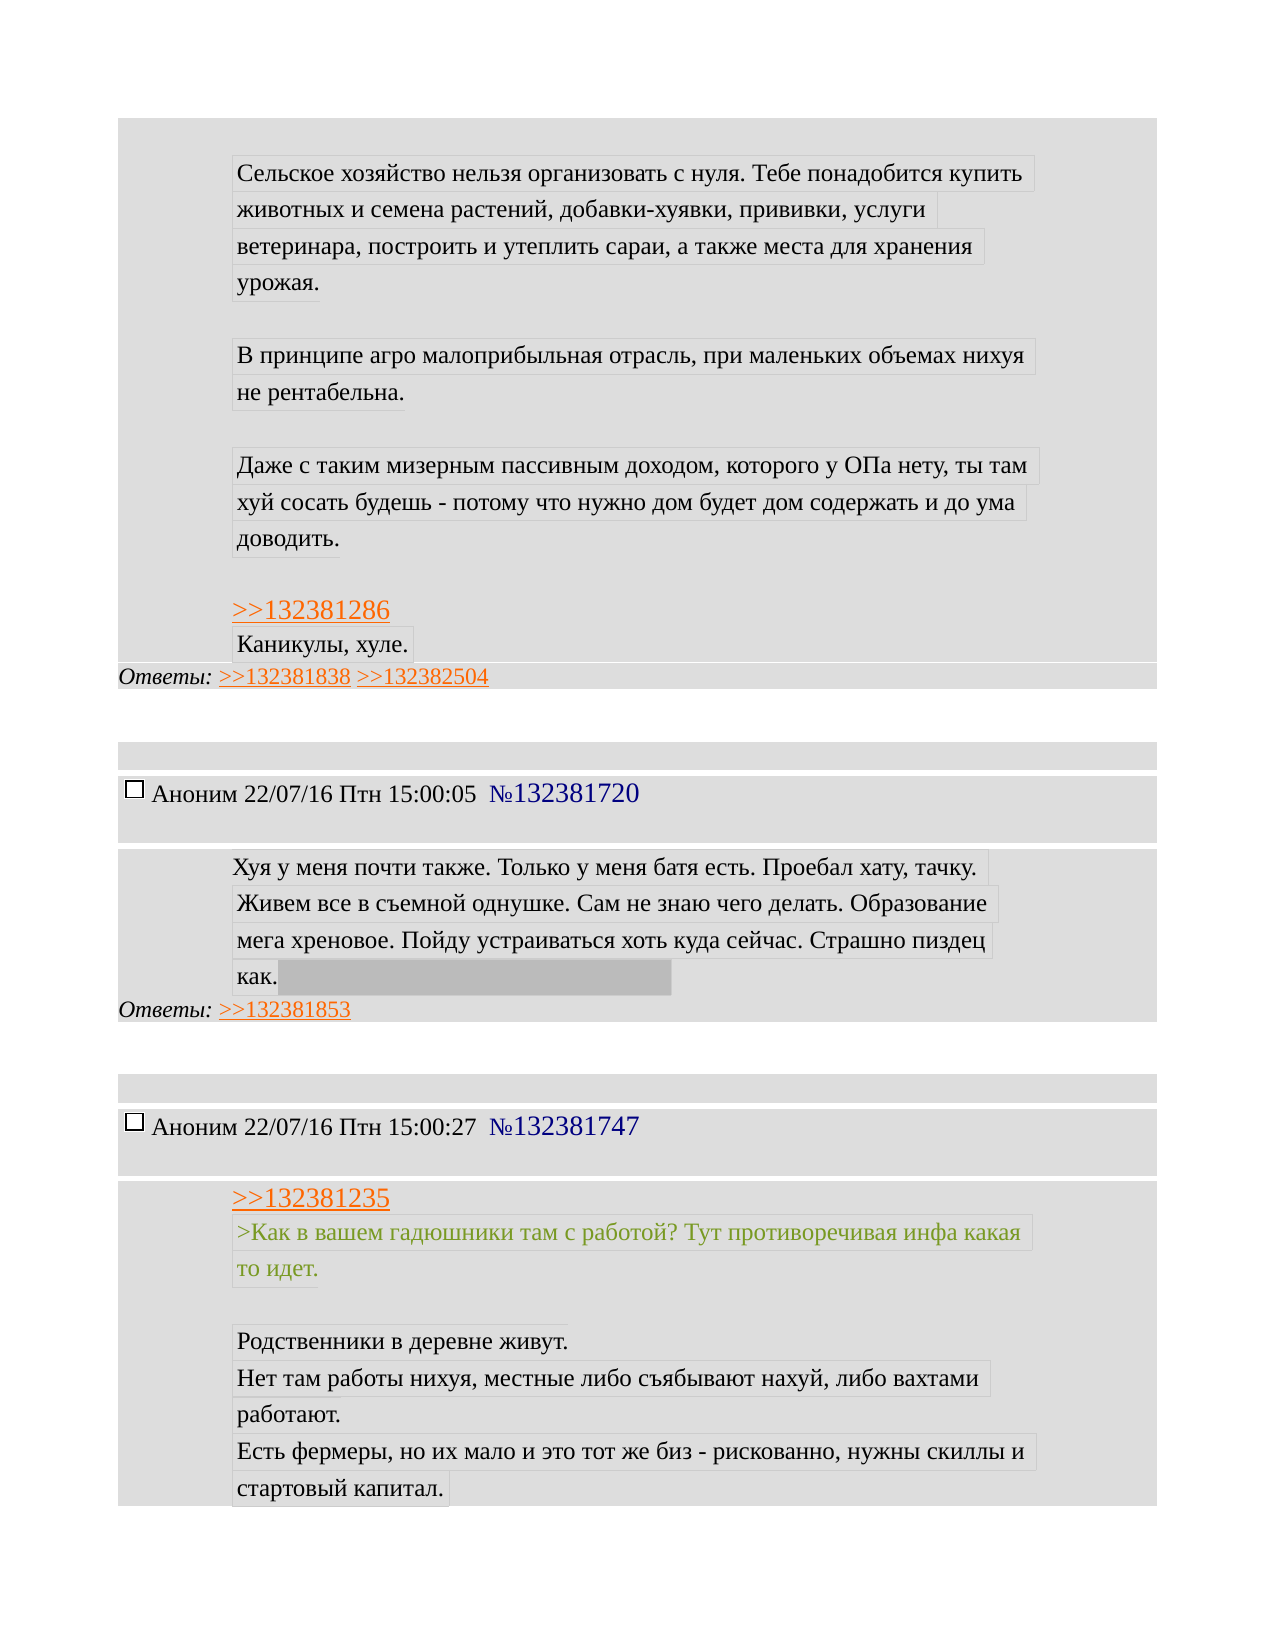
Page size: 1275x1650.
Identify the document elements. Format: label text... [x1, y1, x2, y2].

text Хуя у меня почти также. Только у меня батя есть. Проебал хату, тачку. Живем все в съемной однушке. Сам не знаю чего делать. Образование мега хреновое. Пойду устраиваться хоть куда сейчас. Страшно пиздец как.Ведь на хату я не заработаю никогда [233, 923, 992, 958]
text Сельское хозяйство нельзя организовать с нуля. Тебе понадобится купить животных и семена растений, добавки-хуявки, прививки, услуги ветеринара, построить и утеплить сараи, а также места для хранения урожая. В принципе агро малоприбыльная отрасль, при маленьких объемах нихуя не рентабельна. Даже с таким мизерным пассивным доходом, которого у ОПа нету, ты там хуй сосать будешь - потому что нужно дом будет дом содержать и до ума доводить. >>132381286 Каникулы, хуле. [232, 118, 1043, 662]
text Хуя у меня почти также. Только у меня батя есть. Проебал хату, тачку. Живем все в съемной однушке. Сам не знаю чего делать. Образование мега хреновое. Пойду устраиваться хоть куда сейчас. Страшно пиздец как.Ведь на хату я не заработаю никогда [233, 960, 671, 995]
text Ответы: >>132381853 [118, 995, 1157, 1022]
text >>132381235 >Как в вашем гадюшники там с работой? Тут противоречивая инфа какая то идет. Родственники в деревне живут. Нет там работы нихуя, местные либо съябывают нахуй, либо вахтами работают. Есть фермеры, но их мало и это тот же биз - рискованно, нужны скиллы и стартовый капитал. [232, 1181, 1043, 1506]
text Хуя у меня почти также. Только у меня батя есть. Проебал хату, тачку. Живем все в съемной однушке. Сам не знаю чего делать. Образование мега хреновое. Пойду устраиваться хоть куда сейчас. Страшно пиздец как.Ведь на хату я не заработаю никогда [672, 849, 1043, 995]
text Хуя у меня почти также. Только у меня батя есть. Проебал хату, тачку. Живем все в съемной однушке. Сам не знаю чего делать. Образование мега хреновое. Пойду устраиваться хоть куда сейчас. Страшно пиздец как.Ведь на хату я не заработаю никогда [233, 886, 998, 922]
text Аноним 22/07/16 Птн 15:00:27 №132381747 [124, 1109, 1155, 1176]
text Хуя у меня почти также. Только у меня батя есть. Проебал хату, тачку. Живем все в съемной однушке. Сам не знаю чего делать. Образование мега хреновое. Пойду устраиваться хоть куда сейчас. Страшно пиздец как.Ведь на хату я не заработаю никогда [232, 850, 988, 885]
text Аноним 22/07/16 Птн 15:00:05 №132381720 [124, 776, 1155, 843]
text Ответы: >>132381838 >>132382504 [118, 662, 1157, 689]
